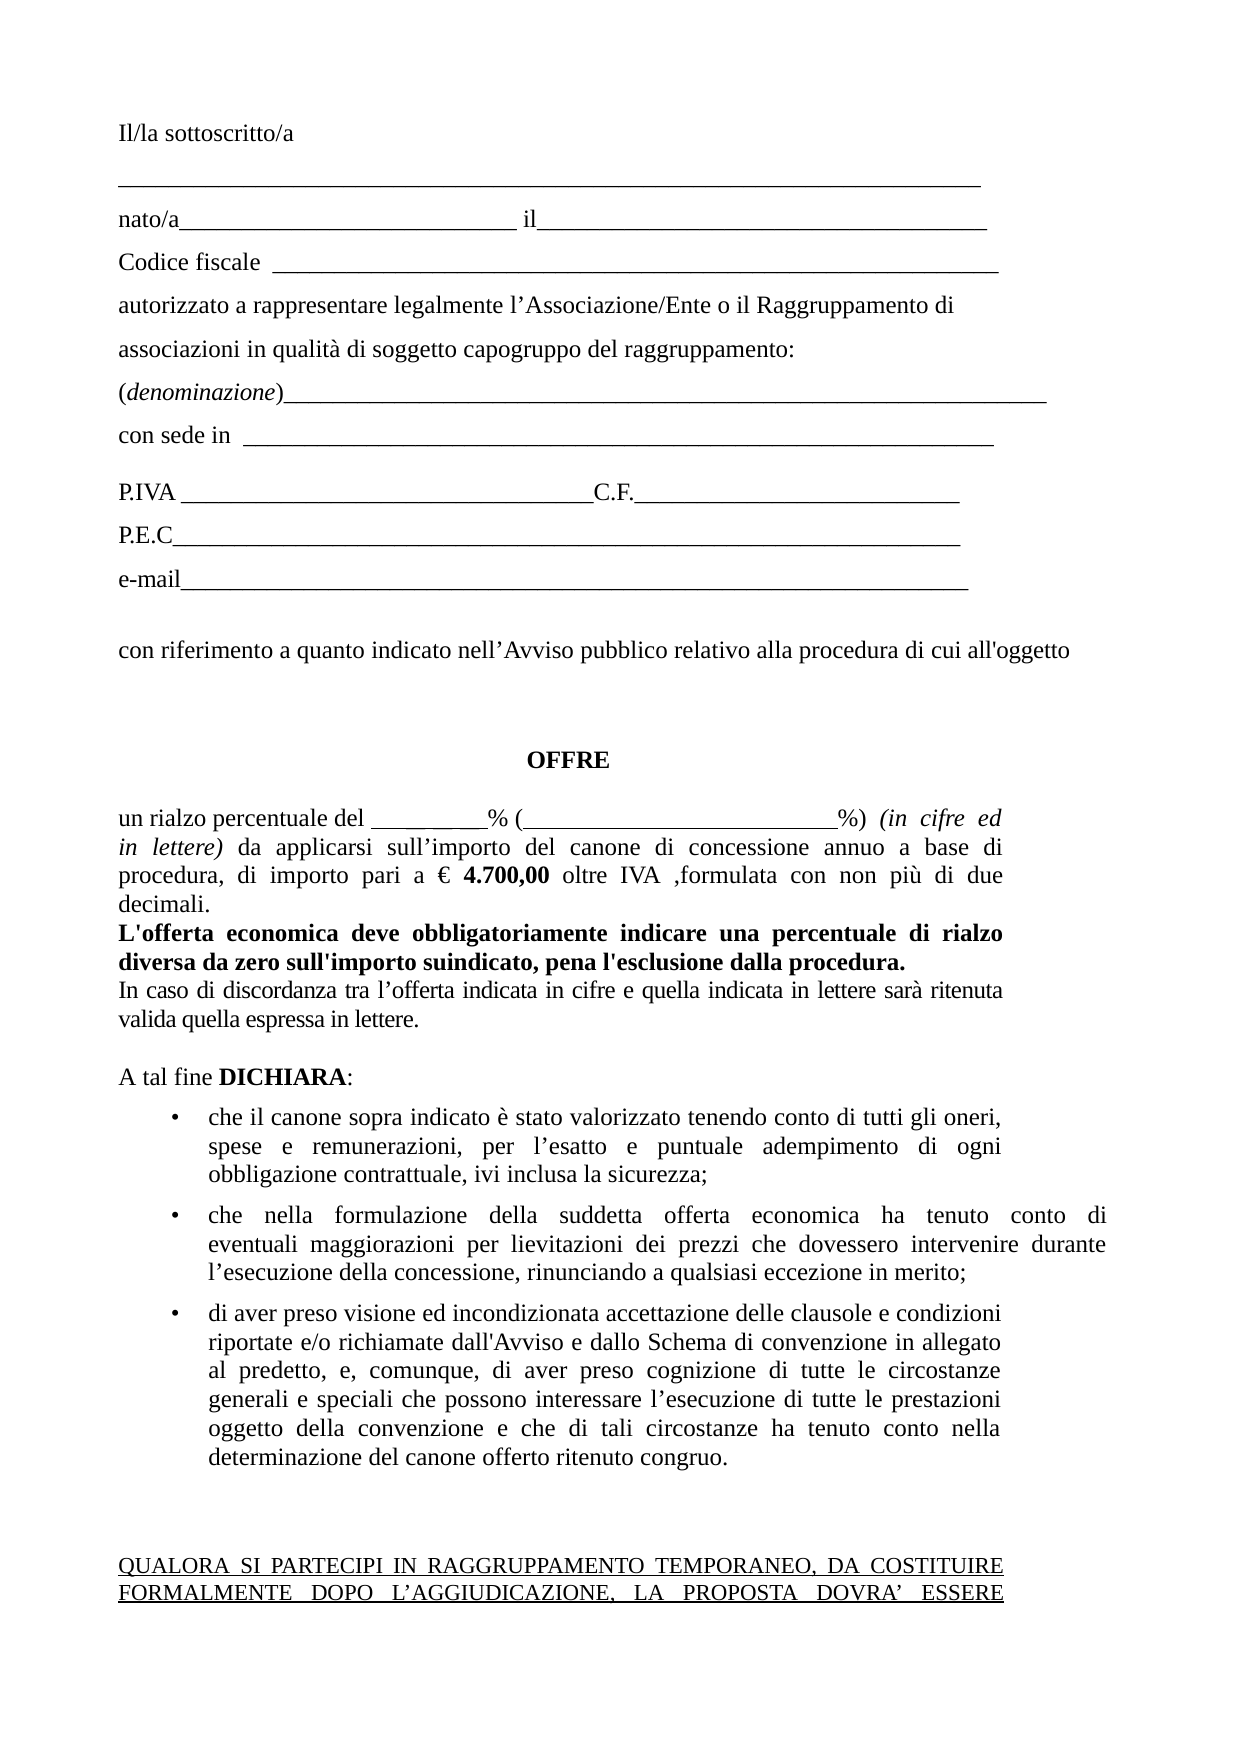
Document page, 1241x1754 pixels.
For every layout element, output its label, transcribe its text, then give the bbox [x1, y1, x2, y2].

text autorizzato a rappresentare legalmente l’Associazione/Ente o il Raggruppamento di associazioni in qualità di soggetto capogruppo del raggruppamento: (denominazione)______________________________________________________________con sede in _____________________________________________________________ [118, 291, 1051, 449]
text QUALORA SI PARTECIPI IN RAGGRUPPAMENTO TEMPORANEO, DA COSTITUIRE [118, 1552, 1004, 1575]
text Codice fiscale ___________________________________________________________ [118, 247, 1107, 276]
text un rialzo percentuale del ___% ( %) (in cifre ed in lettere) da applicarsi sull’importo del canone di concessione annuo a base di procedura, di importo pari a € 4.700,00 oltre IVA ,formulata con non più di due decimali. [118, 803, 1004, 918]
text OFFRE [118, 745, 1018, 774]
text A tal fine DICHIARA: [118, 1062, 1147, 1090]
list di aver preso visione ed incondizionata accettazione delle clausole e condizioni riportate e/o richiamate dall'Avviso e dallo Schema di convenzione in allegato al predetto, e, comunque, di aver preso cognizione di tutte le circostanze generali e speciali che possono interessare l’esecuzione di tutte le prestazioni oggetto della convenzione e che di tali circostanze ha tenuto conto nella determinazione del canone offerto ritenuto congruo. [171, 1298, 1002, 1470]
text In caso di discordanza tra l’offerta indicata in cifre e quella indicata in lettere sarà ritenuta valida quella espressa in lettere. [118, 975, 1004, 1033]
list che nella formulazione della suddetta offerta economica ha tenuto conto di eventuali maggiorazioni per lievitazioni dei prezzi che dovessero intervenire durante l’esecuzione della concessione, rinunciando a qualsiasi eccezione in merito; [171, 1200, 1107, 1286]
text Il/la sottoscritto/a _____________________________________________________________________nato/a___________________________ il____________________________________ [118, 118, 988, 233]
text P.IVA _________________________________C.F.__________________________ P.E.C________________________________________________________________e-mail________________________________________________________________ [118, 477, 968, 592]
list che il canone sopra indicato è stato valorizzato tenendo conto di tutti gli oneri, spese e remunerazioni, per l’esatto e puntuale adempimento di ogni obbligazione contrattuale, ivi inclusa la sicurezza; [171, 1102, 1002, 1188]
text FORMALMENTE DOPO L’AGGIUDICAZIONE, LA PROPOSTA DOVRA’ ESSERE [118, 1576, 1004, 1601]
text L'offerta economica deve obbligatoriamente indicare una percentuale di rialzo diversa da zero sull'importo suindicato, pena l'esclusione dalla procedura. [118, 918, 1004, 975]
text con riferimento a quanto indicato nell’Avviso pubblico relativo alla procedura di cui all'oggetto [118, 636, 1107, 664]
